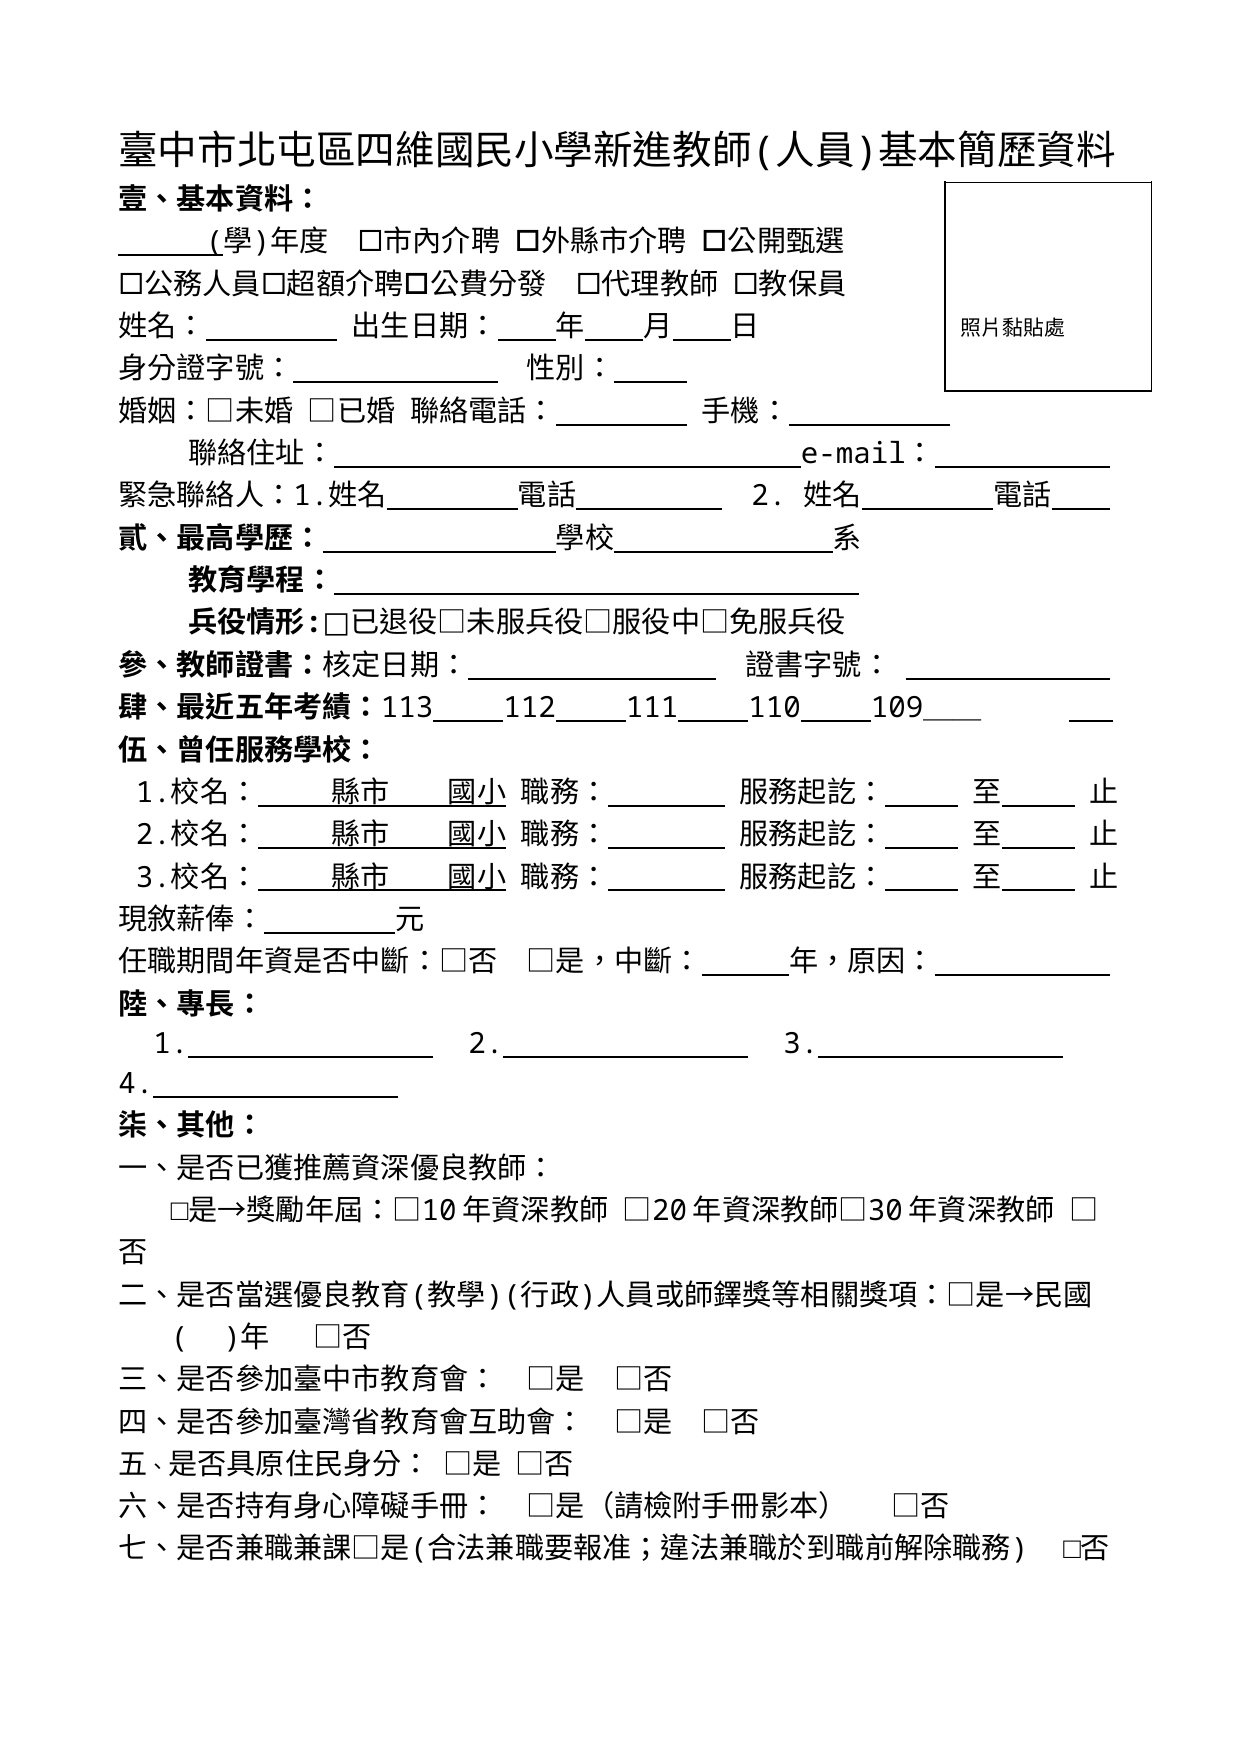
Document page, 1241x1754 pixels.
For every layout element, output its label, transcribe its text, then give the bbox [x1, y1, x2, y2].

text 五、是否具原住民身分： □是 □否 [118, 1441, 1122, 1483]
text 柒、其他： [118, 1102, 1122, 1144]
text 照片黏貼處 [961, 311, 1136, 341]
text ( )年 □否 [118, 1313, 1122, 1356]
text 3.校名： 縣市 國小 職務： 服務起訖： 至 止 [118, 853, 1122, 896]
text 陸、專長： [118, 980, 1122, 1022]
text 婚姻：□未婚 □已婚 聯絡電話： 手機： [118, 387, 1122, 429]
text 二、是否當選優良教育(教學)(行政)人員或師鐸獎等相關獎項：□是→民國 [118, 1271, 1122, 1313]
text 1. 2. 3. 4. [118, 1022, 1122, 1102]
text 緊急聯絡人：1.姓名 電話 2. 姓名 電話 [118, 472, 1122, 514]
text 身分證字號： 性別： [118, 345, 944, 387]
text 現敘薪俸： 元 [118, 896, 1122, 938]
text 聯絡住址： e-mail： [118, 429, 1122, 472]
text 伍、曾任服務學校： [118, 726, 1122, 768]
text 六、是否持有身心障礙手冊： □是（請檢附手冊影本） □否 [118, 1483, 1122, 1525]
text 一、是否已獲推薦資深優良教師： [118, 1144, 1122, 1186]
text 臺中市北屯區四維國民小學新進教師(人員)基本簡歷資料 [118, 118, 1122, 176]
text 三、是否參加臺中市教育會： □是 □否 [118, 1356, 1122, 1398]
text 教育學程： [118, 557, 1122, 599]
text 七、是否兼職兼課□是(合法兼職要報准；違法兼職於到職前解除職務) □否 [118, 1525, 1122, 1567]
text 貳、最高學歷： 學校 系 [118, 514, 1122, 557]
text 兵役情形:□已退役□未服兵役□服役中□免服兵役 [118, 599, 1122, 641]
text [946, 183, 1151, 390]
text 壹、基本資料： [118, 176, 1151, 218]
text 姓名： 出生日期： 年 月 日 [118, 303, 944, 345]
text 任職期間年資是否中斷：□否 □是，中斷： 年，原因： [118, 938, 1122, 980]
text 1.校名： 縣市 國小 職務： 服務起訖： 至 止 [118, 768, 1122, 811]
text □是→獎勵年屆：□10年資深教師 □20年資深教師□30年資深教師 □否 [118, 1186, 1122, 1271]
text 參、教師證書：核定日期： 證書字號： [118, 641, 1122, 684]
text 四、是否參加臺灣省教育會互助會： □是 □否 [118, 1398, 1122, 1441]
text 公務人員超額介聘公費分發 代理教師 教保員 [118, 260, 944, 303]
text 肆、最近五年考績：113 112 111 110 109＿＿ [118, 684, 1122, 726]
text 2.校名： 縣市 國小 職務： 服務起訖： 至 止 [118, 811, 1122, 853]
text (學)年度 市內介聘 外縣市介聘 公開甄選 [118, 218, 944, 260]
